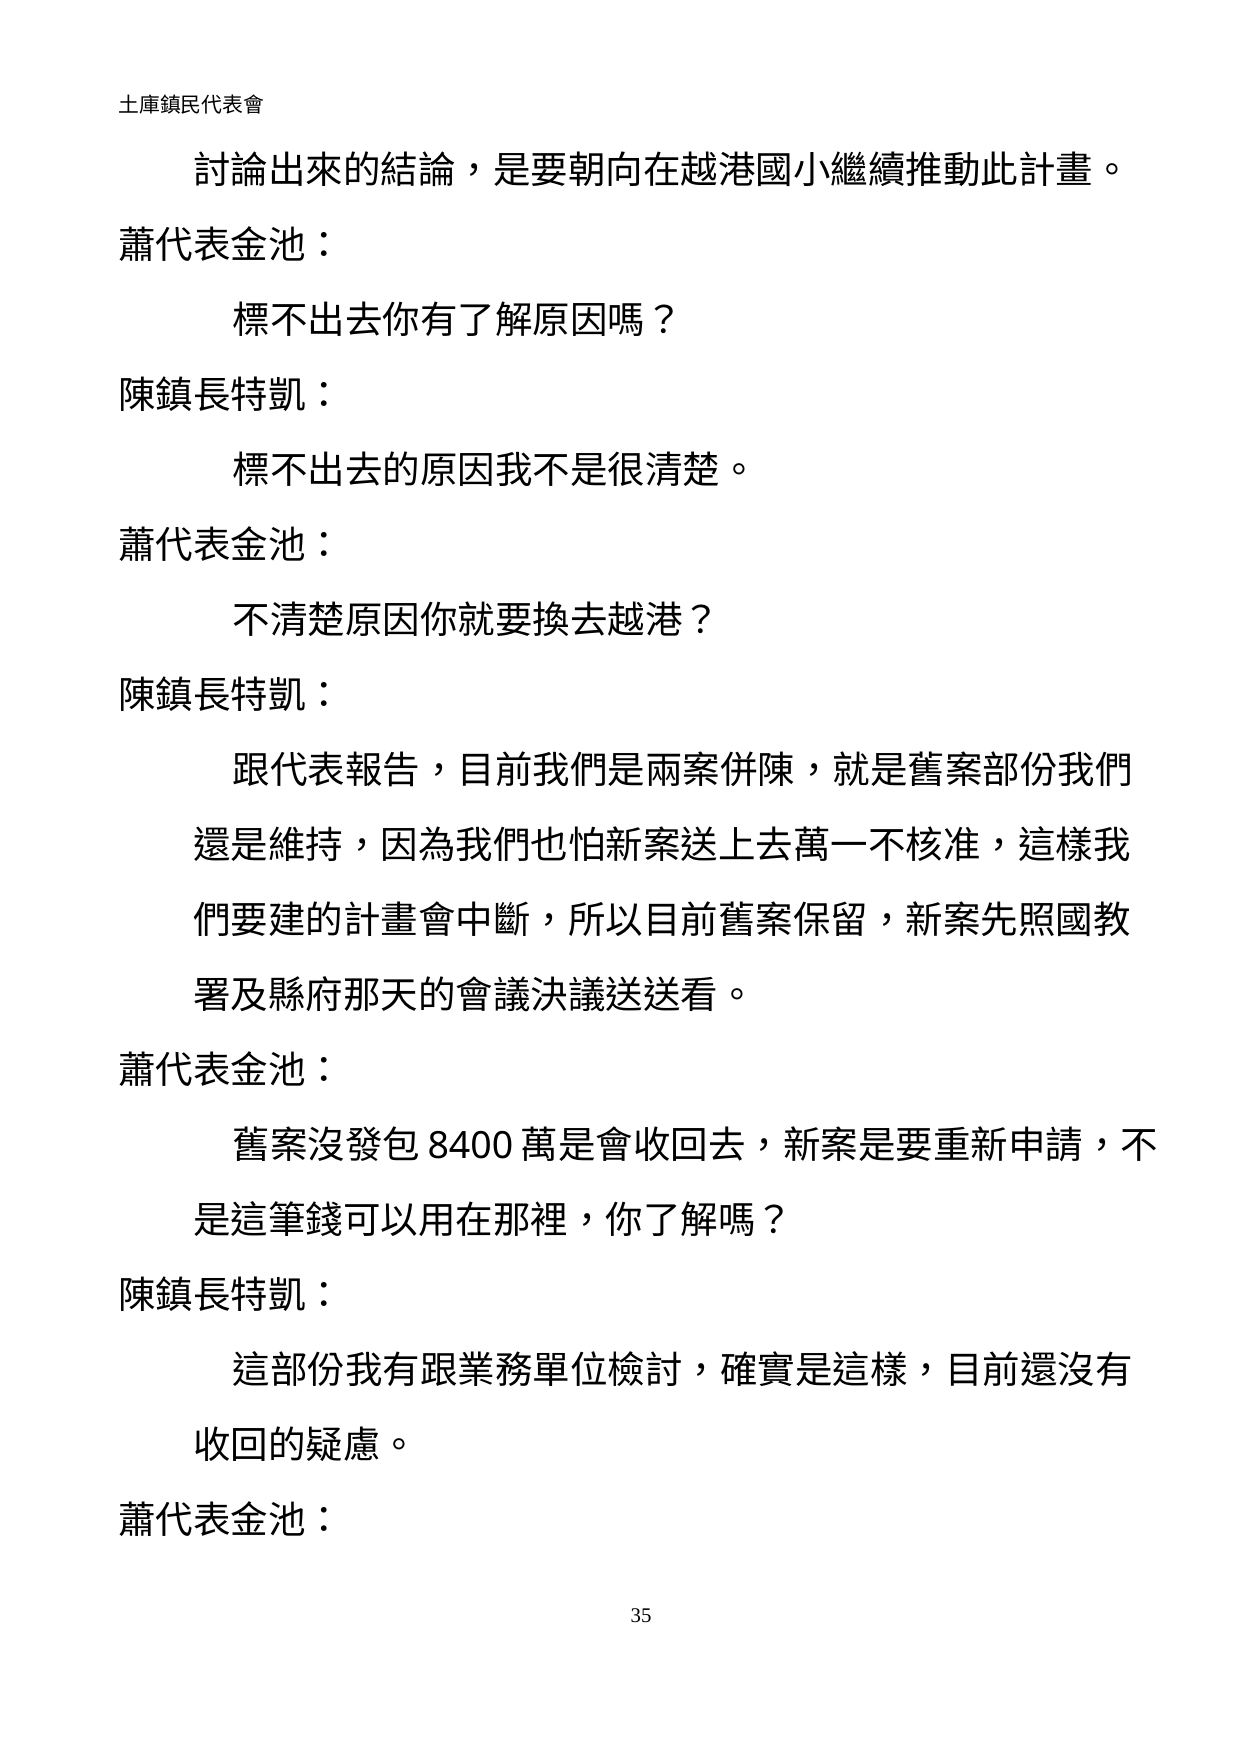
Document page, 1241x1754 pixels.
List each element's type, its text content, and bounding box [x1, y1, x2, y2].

text 蕭代表金池： [118, 204, 1163, 279]
text 這部份我有跟業務單位檢討，確實是這樣，目前還沒有收回的疑慮。 [193, 1329, 1163, 1479]
text 蕭代表金池： [118, 504, 1163, 579]
text 蕭代表金池： [118, 1479, 1163, 1554]
text 陳鎮長特凱： [118, 1254, 1163, 1329]
text 標不出去你有了解原因嗎？ [193, 279, 1163, 354]
text 陳鎮長特凱： [118, 654, 1163, 729]
text 蕭代表金池： [118, 1029, 1163, 1104]
text 討論出來的結論，是要朝向在越港國小繼續推動此計畫。 [193, 129, 1163, 204]
text 標不出去的原因我不是很清楚。 [193, 429, 1163, 504]
text 陳鎮長特凱： [118, 354, 1163, 429]
text 不清楚原因你就要換去越港？ [193, 579, 1163, 654]
text 跟代表報告，目前我們是兩案併陳，就是舊案部份我們還是維持，因為我們也怕新案送上去萬一不核准，這樣我們要建的計畫會中斷，所以目前舊案保留，新案先照國教署及縣府那天的會議決議送送看。 [193, 729, 1163, 1029]
text 舊案沒發包8400萬是會收回去，新案是要重新申請，不是這筆錢可以用在那裡，你了解嗎？ [193, 1104, 1163, 1254]
